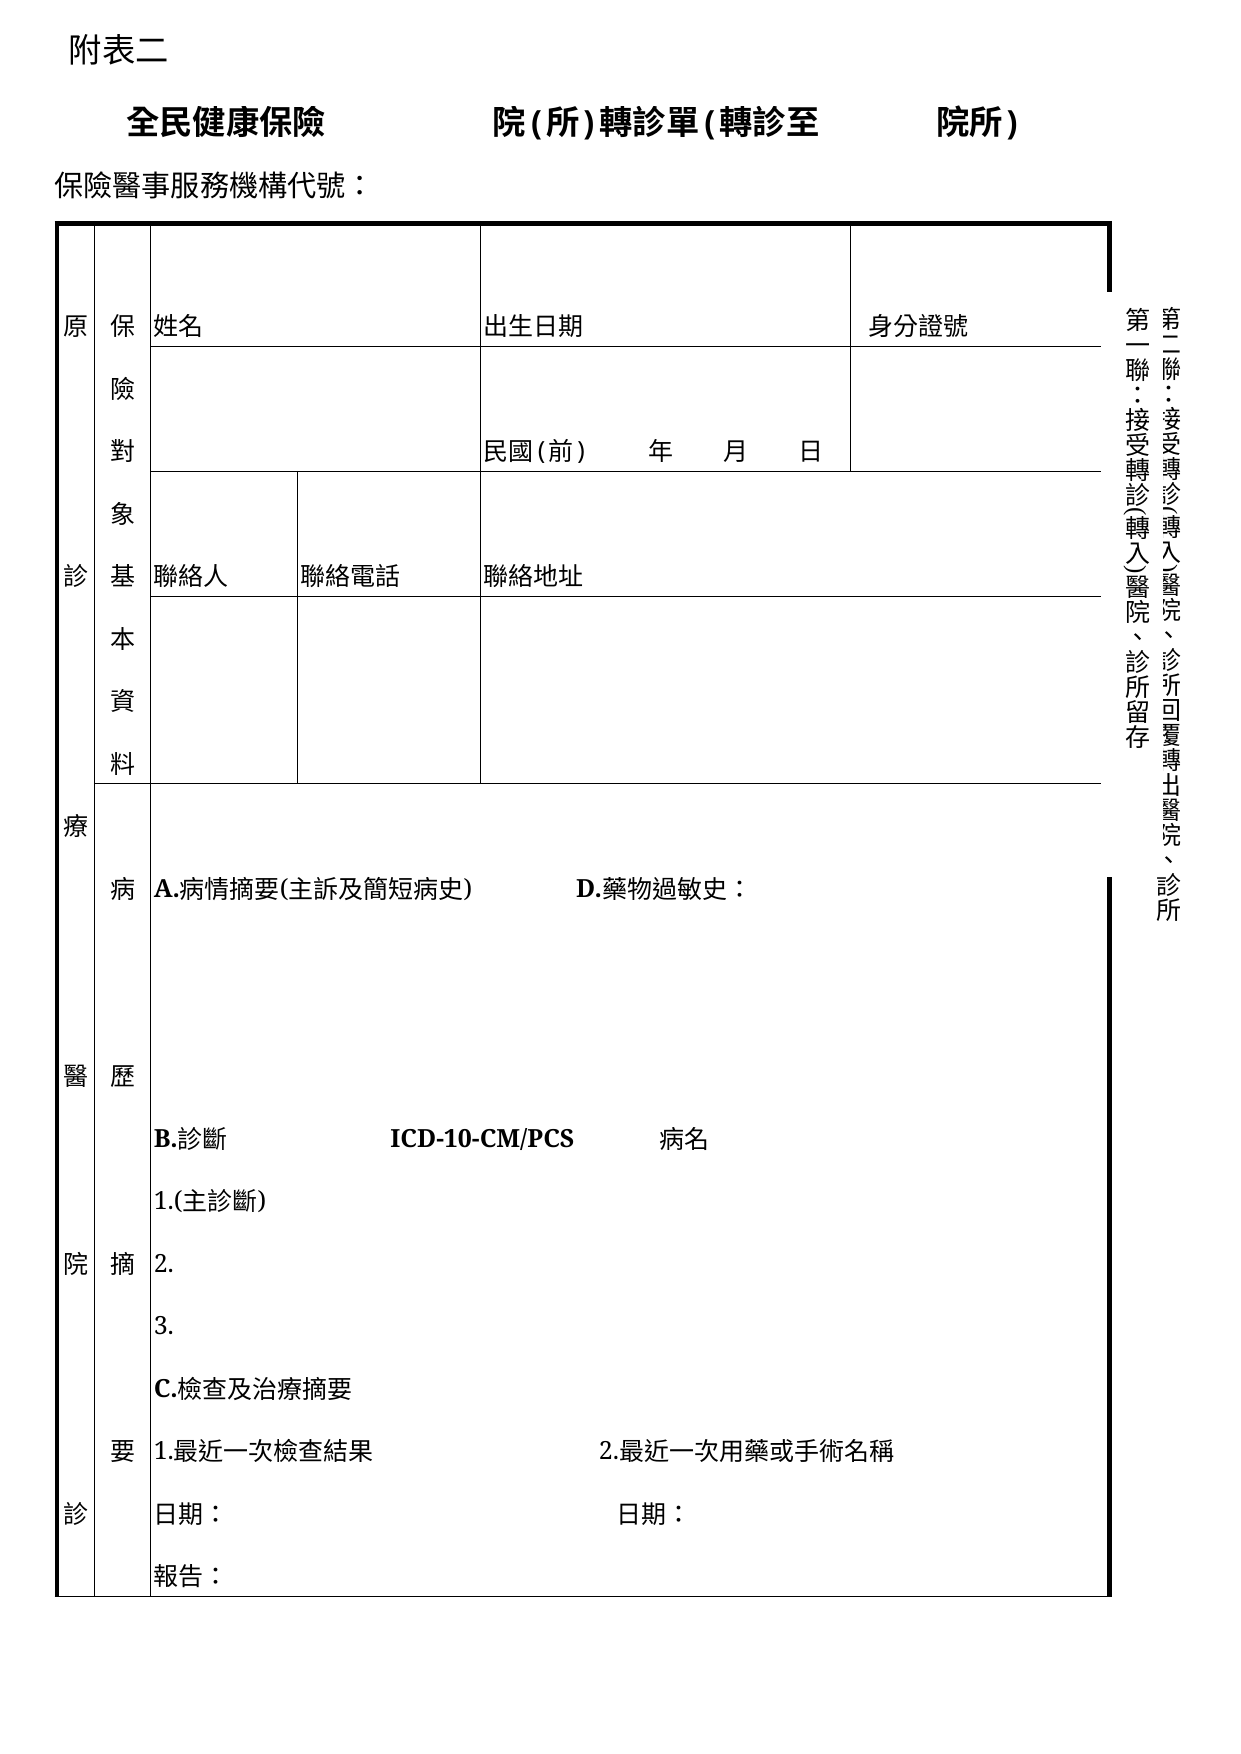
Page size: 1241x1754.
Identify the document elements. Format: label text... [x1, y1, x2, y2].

table_cell 聯絡地址 [481, 472, 1101, 596]
table_cell 民國(前) 年 月 日 [481, 347, 850, 471]
table_cell [298, 597, 480, 783]
table_header 原 診 療 醫 院 診 [59, 226, 94, 1596]
table_cell [851, 347, 1101, 471]
table_cell [151, 597, 297, 783]
table_cell [481, 597, 1101, 783]
text 全民健康保險 院(所)轉診單(轉診至 院所) [0, 16, 1169, 144]
text 保險醫事服務機構代號： [54, 163, 1169, 205]
table_cell A.病情摘要(主訴及簡短病史) D.藥物過敏史： B.診斷 ICD-10-CM/PCS 病名 1.(主診斷) 2. 3. C.檢查及治療摘要 1.最近一次檢查結果 2.最近一次用藥或手術名稱 日期： 日期： 報告： [151, 784, 1107, 1596]
table_cell [151, 347, 480, 471]
table_header 保 險 對 象 基 本 資 料 [95, 226, 150, 783]
text 附表二 [69, 24, 924, 72]
table_header 出生日期 [481, 226, 850, 346]
table_cell 病 歷 摘 要 [95, 784, 150, 1596]
table_cell 聯絡人 [151, 472, 297, 596]
table_cell 聯絡電話 [298, 472, 480, 596]
table_header 身分證號 [851, 226, 1194, 1016]
table_header 姓名 [151, 226, 480, 346]
